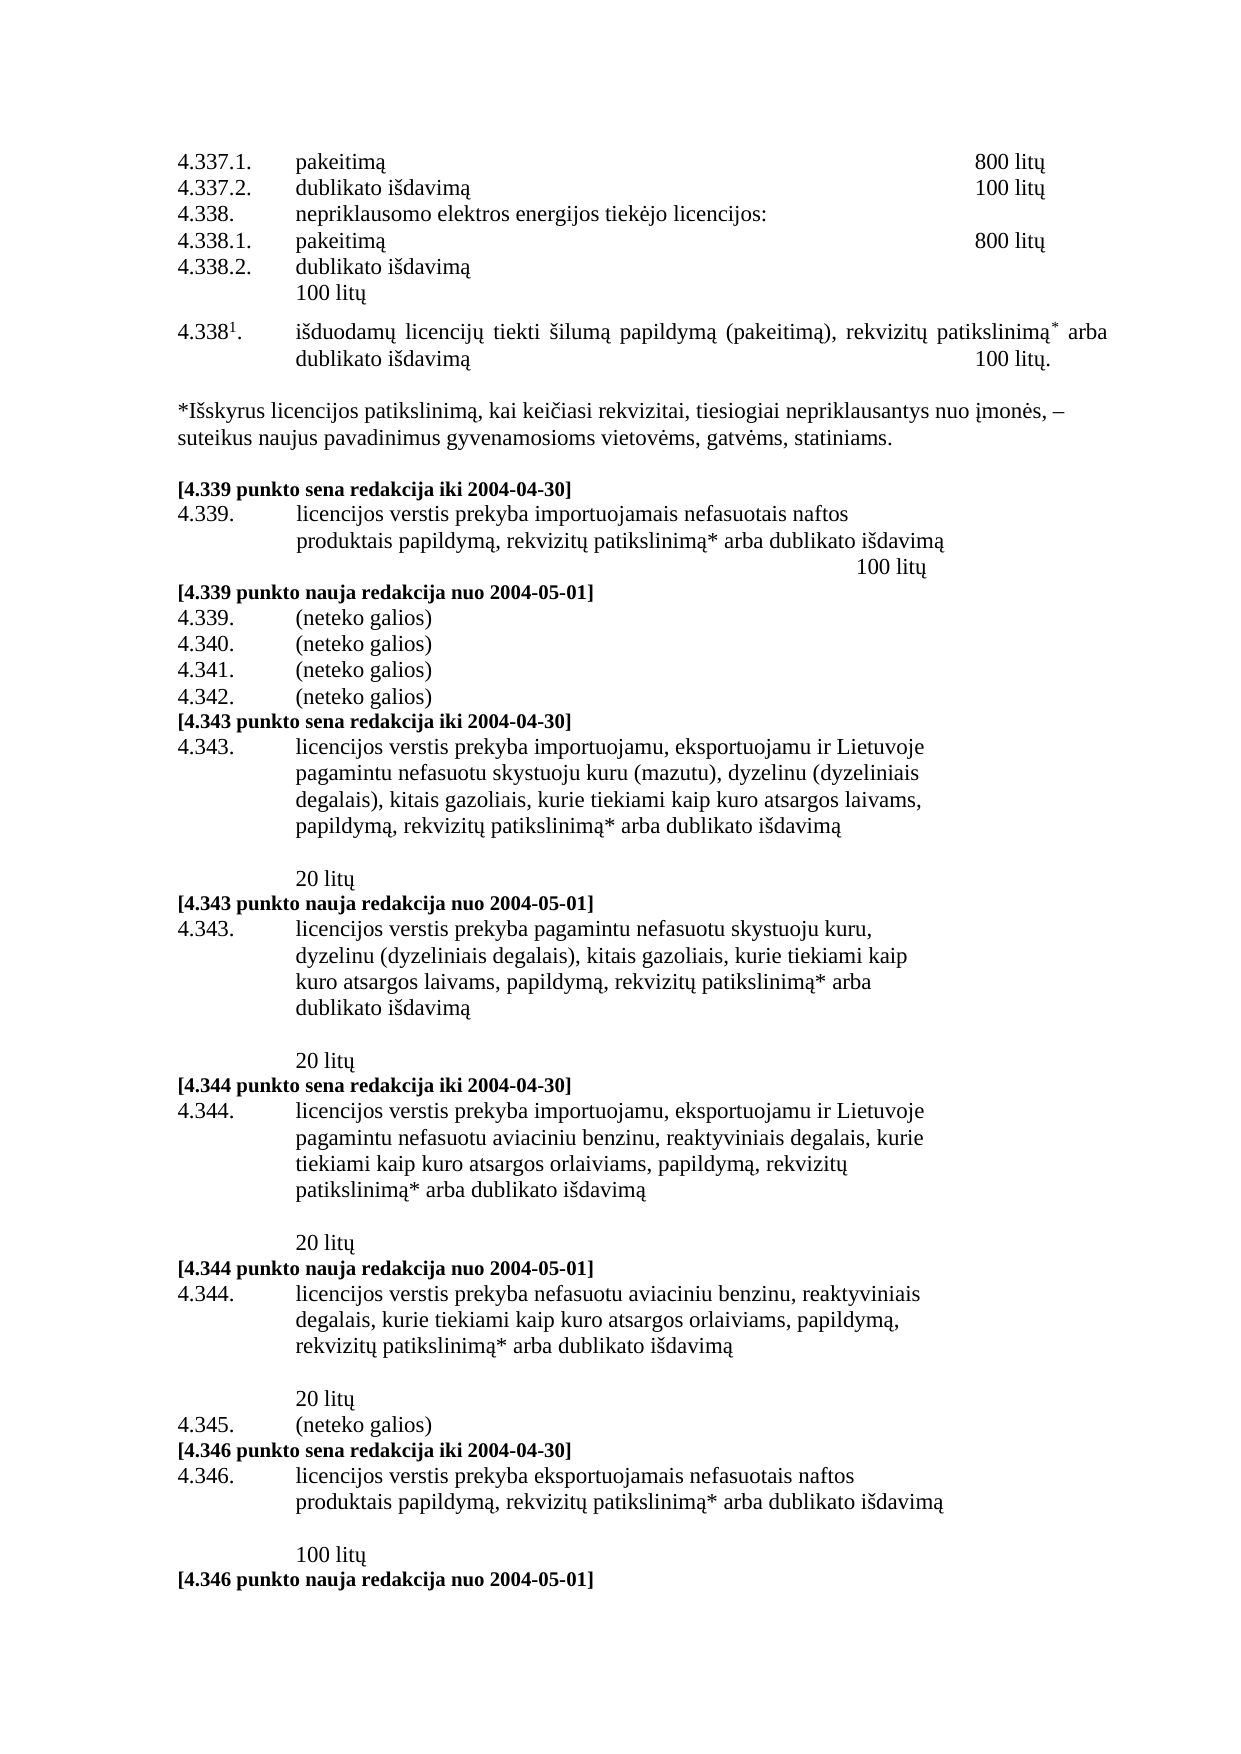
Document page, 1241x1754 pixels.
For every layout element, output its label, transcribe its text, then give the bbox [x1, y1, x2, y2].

text 4.338. nepriklausomo elektros energijos tiekėjo licencijos: [177, 200, 1122, 227]
text *Išskyrus licencijos patikslinimą, kai keičiasi rekvizitai, tiesiogiai nepriklausantys nuo įmonės, – suteikus naujus pavadinimus gyvenamosioms vietovėms, gatvėms, statiniams. [177, 397, 1107, 450]
text 4.3381. išduodamų licencijų tiekti šilumą papildymą (pakeitimą), rekvizitų patikslinimą* arba dublikato išdavimą 100 litų. [177, 318, 1107, 371]
text [4.344 punkto nauja redakcija nuo 2004-05-01] [177, 1256, 1122, 1280]
text 4.343. licencijos verstis prekyba pagamintu nefasuotu skystuoju kuru, dyzelinu (dyzeliniais degalais), kitais gazoliais, kurie tiekiami kaip kuro atsargos laivams, papildymą, rekvizitų patikslinimą* arba dublikato išdavimą 20 litų [177, 915, 945, 1073]
text 4.339. (neteko galios) [177, 604, 945, 630]
text [4.346 punkto sena redakcija iki 2004-04-30] [177, 1438, 1122, 1462]
text 4.337.1. pakeitimą 800 litų [177, 148, 1122, 174]
text [4.339 punkto sena redakcija iki 2004-04-30] [177, 476, 1122, 501]
text [4.343 punkto nauja redakcija nuo 2004-05-01] [177, 891, 1122, 915]
text 4.344. licencijos verstis prekyba importuojamu, eksportuojamu ir Lietuvoje pagamintu nefasuotu aviaciniu benzinu, reaktyviniais degalais, kurie tiekiami kaip kuro atsargos orlaiviams, papildymą, rekvizitų patikslinimą* arba dublikato išdavimą 20 litų [177, 1097, 945, 1256]
text 4.341. (neteko galios) [177, 656, 945, 683]
text 4.342. (neteko galios) [177, 683, 945, 709]
text 4.338.2. dublikato išdavimą 100 litų [177, 253, 945, 306]
text [4.344 punkto sena redakcija iki 2004-04-30] [177, 1073, 1122, 1097]
text 4.345. (neteko galios) [177, 1411, 945, 1438]
text 4.337.2. dublikato išdavimą 100 litų [177, 174, 1122, 200]
text [4.339 punkto nauja redakcija nuo 2004-05-01] [177, 579, 1122, 604]
text 4.338.1. pakeitimą 800 litų [177, 227, 1122, 253]
text 4.344. licencijos verstis prekyba nefasuotu aviaciniu benzinu, reaktyviniais degalais, kurie tiekiami kaip kuro atsargos orlaiviams, papildymą, rekvizitų patikslinimą* arba dublikato išdavimą 20 litų [177, 1280, 945, 1411]
list licencijos verstis prekyba importuojamais nefasuotais naftos produktais papildymą, rekvizitų patikslinimą* arba dublikato išdavimą 100 litų [177, 501, 945, 579]
text 4.346. licencijos verstis prekyba eksportuojamais nefasuotais naftos produktais papildymą, rekvizitų patikslinimą* arba dublikato išdavimą 100 litų [177, 1462, 945, 1567]
text [4.346 punkto nauja redakcija nuo 2004-05-01] [177, 1567, 1122, 1591]
text [4.343 punkto sena redakcija iki 2004-04-30] [177, 709, 1122, 733]
text 4.343. licencijos verstis prekyba importuojamu, eksportuojamu ir Lietuvoje pagamintu nefasuotu skystuoju kuru (mazutu), dyzelinu (dyzeliniais degalais), kitais gazoliais, kurie tiekiami kaip kuro atsargos laivams, papildymą, rekvizitų patikslinimą* arba dublikato išdavimą 20 litų [177, 733, 945, 891]
text 4.340. (neteko galios) [177, 630, 945, 656]
